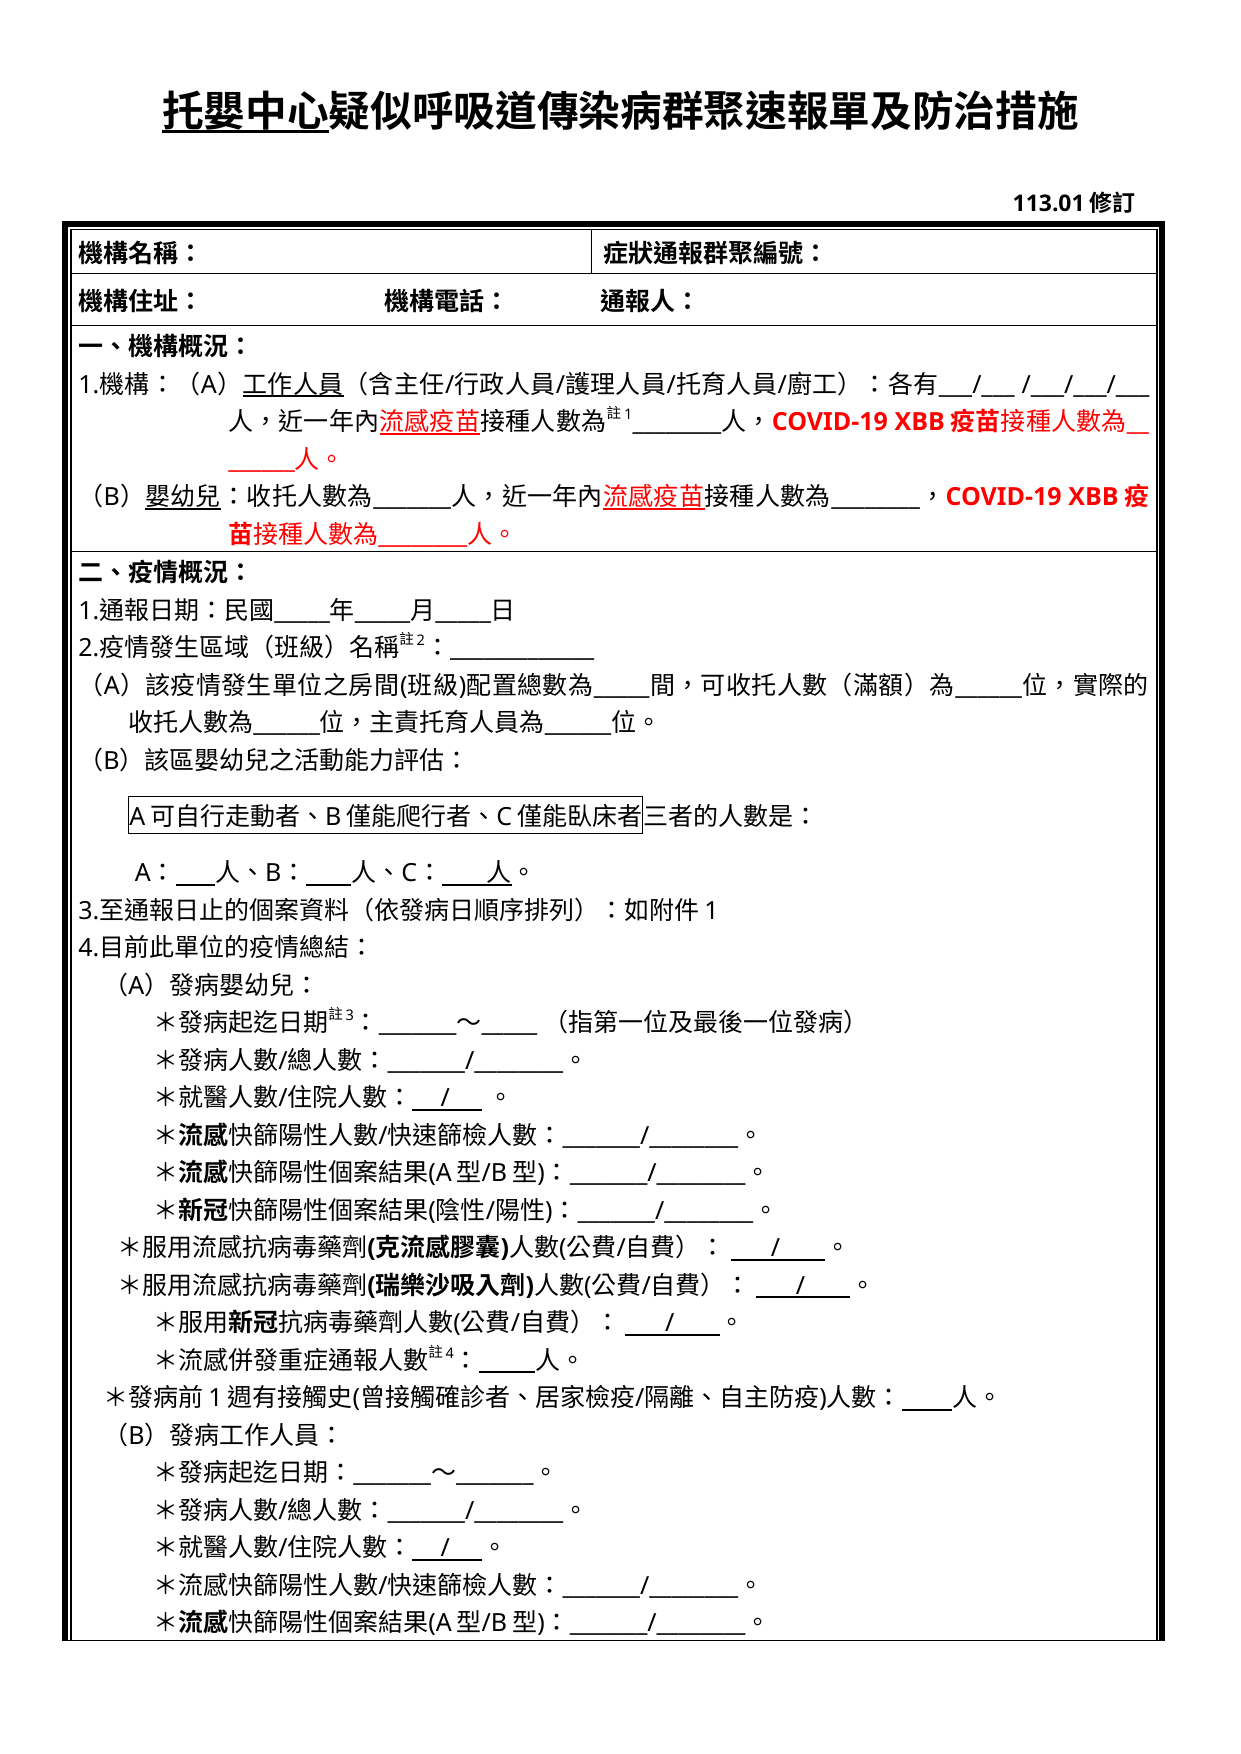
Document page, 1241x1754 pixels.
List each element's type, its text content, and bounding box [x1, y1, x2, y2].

table_cell 機構住址： 機構電話： 通報人： [72, 274, 1156, 325]
table_header 機構名稱： [72, 230, 591, 273]
text 113.01修訂 [89, 183, 1135, 221]
text 托嬰中心疑似呼吸道傳染病群聚速報單及防治措施 [89, 71, 1152, 146]
table_header 症狀通報群聚編號： [592, 230, 1156, 273]
table_cell 一、機構概況： 1.機構：（A）工作人員（含主任/行政人員/護理人員/托育人員/廚工）：各有___/___ /___/___/___人，近一年內流感疫苗接種人數為註1________人，COVID-19 XBB疫苗接種人數為________人。 （B）嬰幼兒：收托人數為_______人，近一年內流感疫苗接種人數為________，COVID-19 XBB疫苗接種人數為________人。 [72, 326, 1156, 551]
table_cell 二、疫情概況： 1.通報日期：民國_____年_____月_____日 2.疫情發生區域（班級）名稱註2：_____________ （A）該疫情發生單位之房間(班級)配置總數為_____間，可收托人數（滿額）為______位，實際的收托人數為______位，主責托育人員為______位。 （B）該區嬰幼兒之活動能力評估： A可自行走動者、B僅能爬行者、C僅能臥床者三者的人數是： A： 人、B： 人、C： 人。 3.至通報日止的個案資料（依發病日順序排列）：如附件1 4.目前此單位的疫情總結： （A）發病嬰幼兒： ＊發病起迄日期註3：_______～_____ （指第一位及最後一位發病） ＊發病人數/總人數：_______/________。 ＊就醫人數/住院人數： / 。 ＊流感快篩陽性人數/快速篩檢人數：_______/________。 ＊流感快篩陽性個案結果(A型/B型)：_______/________。 ＊新冠快篩陽性個案結果(陰性/陽性)：_______/________。 ＊服用流感抗病毒藥劑(克流感膠囊)人數(公費/自費）： / 。 ＊服用流感抗病毒藥劑(瑞樂沙吸入劑)人數(公費/自費）： / 。 ＊服用新冠抗病毒藥劑人數(公費/自費）： / 。 ＊流感併發重症通報人數註4： 人。 ＊發病前1週有接觸史(曾接觸確診者、居家檢疫/隔離、自主防疫)人數： 人。 （B）發病工作人員： ＊發病起迄日期：_______～_______。 ＊發病人數/總人數：_______/________。 ＊就醫人數/住院人數： / 。 ＊流感快篩陽性人數/快速篩檢人數：_______/________。 ＊流感快篩陽性個案結果(A型/B型)：_______/________。 [72, 552, 1156, 1640]
